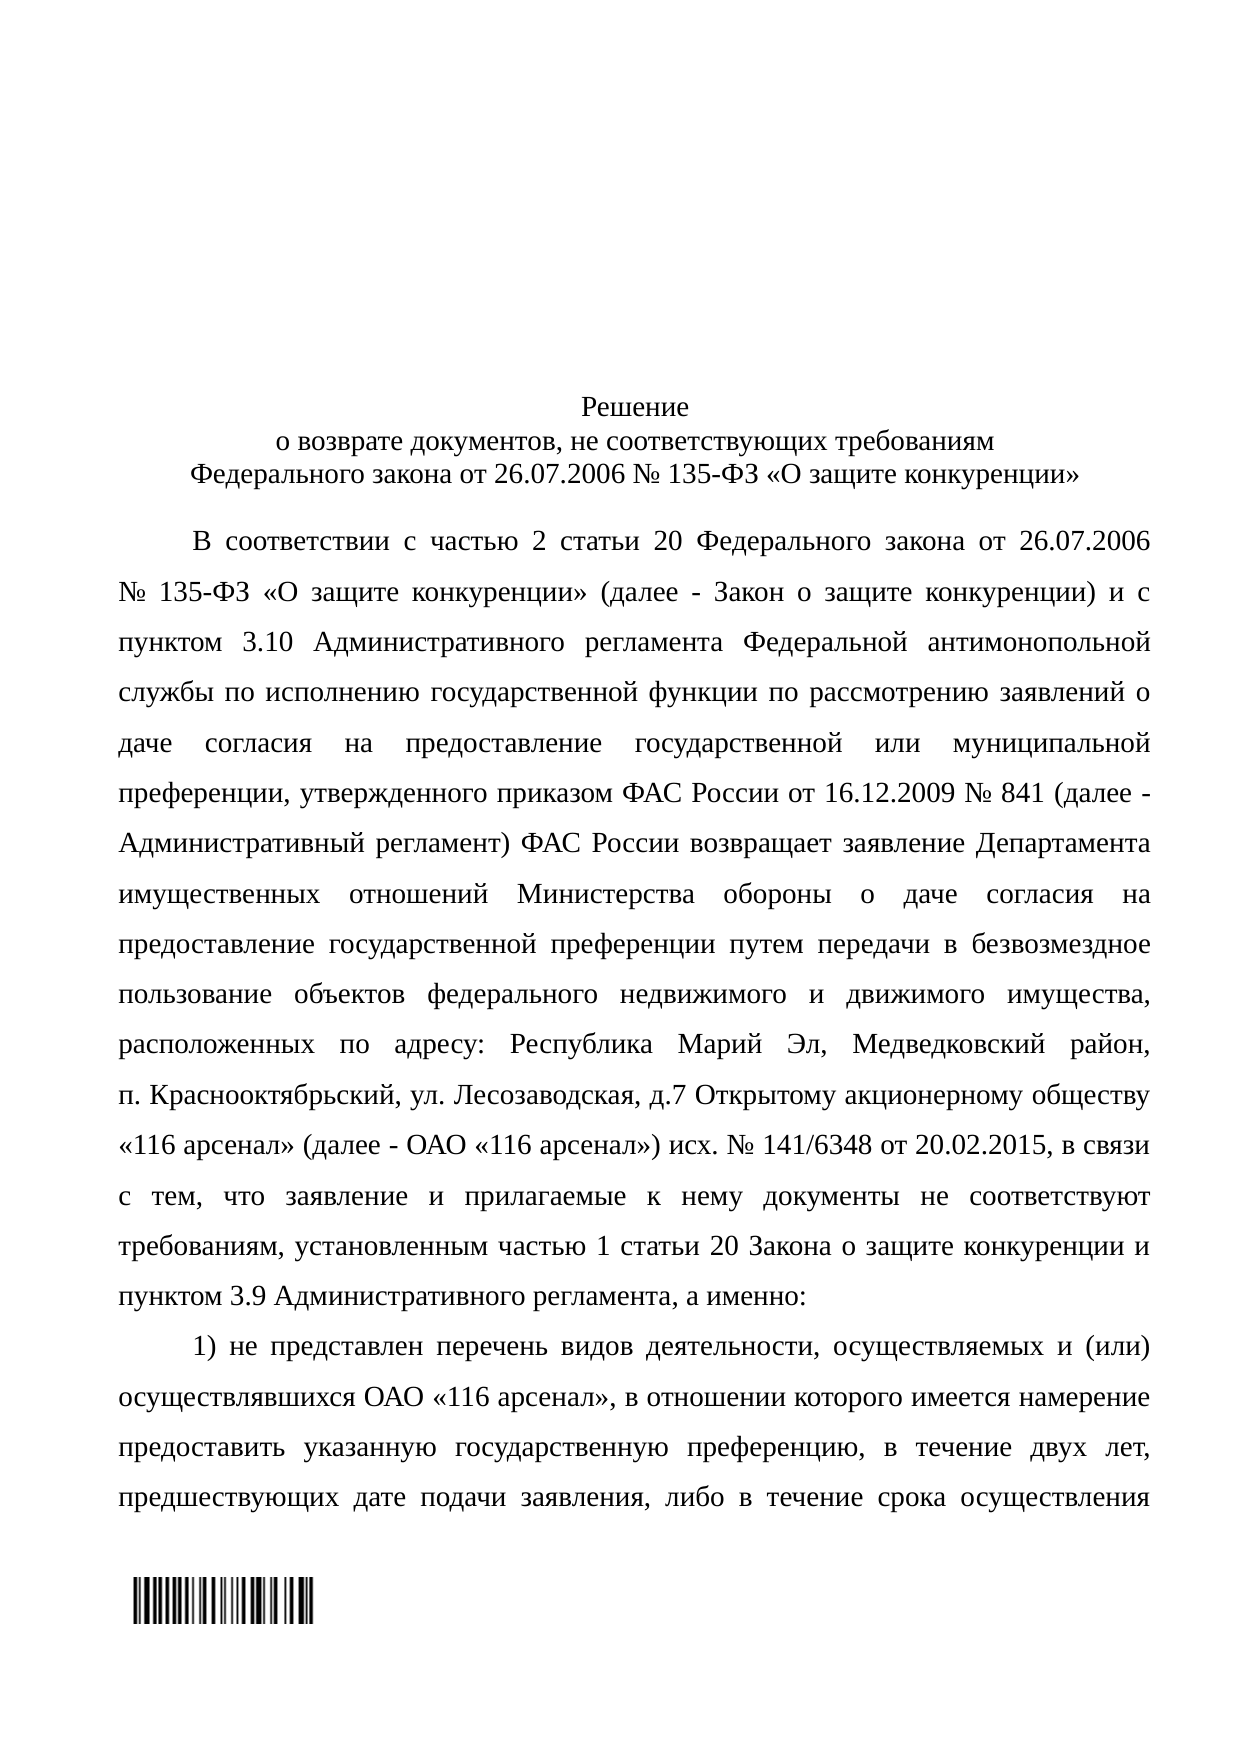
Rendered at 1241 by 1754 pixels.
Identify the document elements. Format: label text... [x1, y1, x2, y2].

text Федерального закона от 26.07.2006 № 135-ФЗ «О защите конкуренции» [118, 456, 1152, 490]
text о возврате документов, не соответствующих требованиям [118, 423, 1152, 456]
text В соответствии с частью 2 статьи 20 Федерального закона от 26.07.2006 № 135-ФЗ «О защите конкуренции» (далее - Закон о защите конкуренции) и с пунктом 3.10 Административного регламента Федеральной антимонопольной службы по исполнению государственной функции по рассмотрению заявлений о даче согласия на предоставление государственной или муниципальной преференции, утвержденного приказом ФАС России от 16.12.2009 № 841 (далее - Административный регламент) ФАС России возвращает заявление Департамента имущественных отношений Министерства обороны о даче согласия на предоставление государственной преференции путем передачи в безвозмездное пользование объектов федерального недвижимого и движимого имущества, расположенных по адресу: Республика Марий Эл, Медведковский район, п. Краснооктябрьский, ул. Лесозаводская, д.7 Открытому акционерному обществу «116 арсенал» (далее - ОАО «116 арсенал») исх. № 141/6348 от 20.02.2015, в связи с тем, что заявление и прилагаемые к нему документы не соответствуют требованиям, установленным частью 1 статьи 20 Закона о защите конкуренции и пунктом 3.9 Административного регламента, а именно: [118, 523, 1152, 1312]
picture [118, 1577, 331, 1624]
text 1) не представлен перечень видов деятельности, осуществляемых и (или) осуществлявшихся ОАО «116 арсенал», в отношении которого имеется намерение предоставить указанную государственную преференцию, в течение двух лет, предшествующих дате подачи заявления, либо в течение срока осуществления [118, 1328, 1152, 1513]
text Решение [118, 389, 1152, 423]
